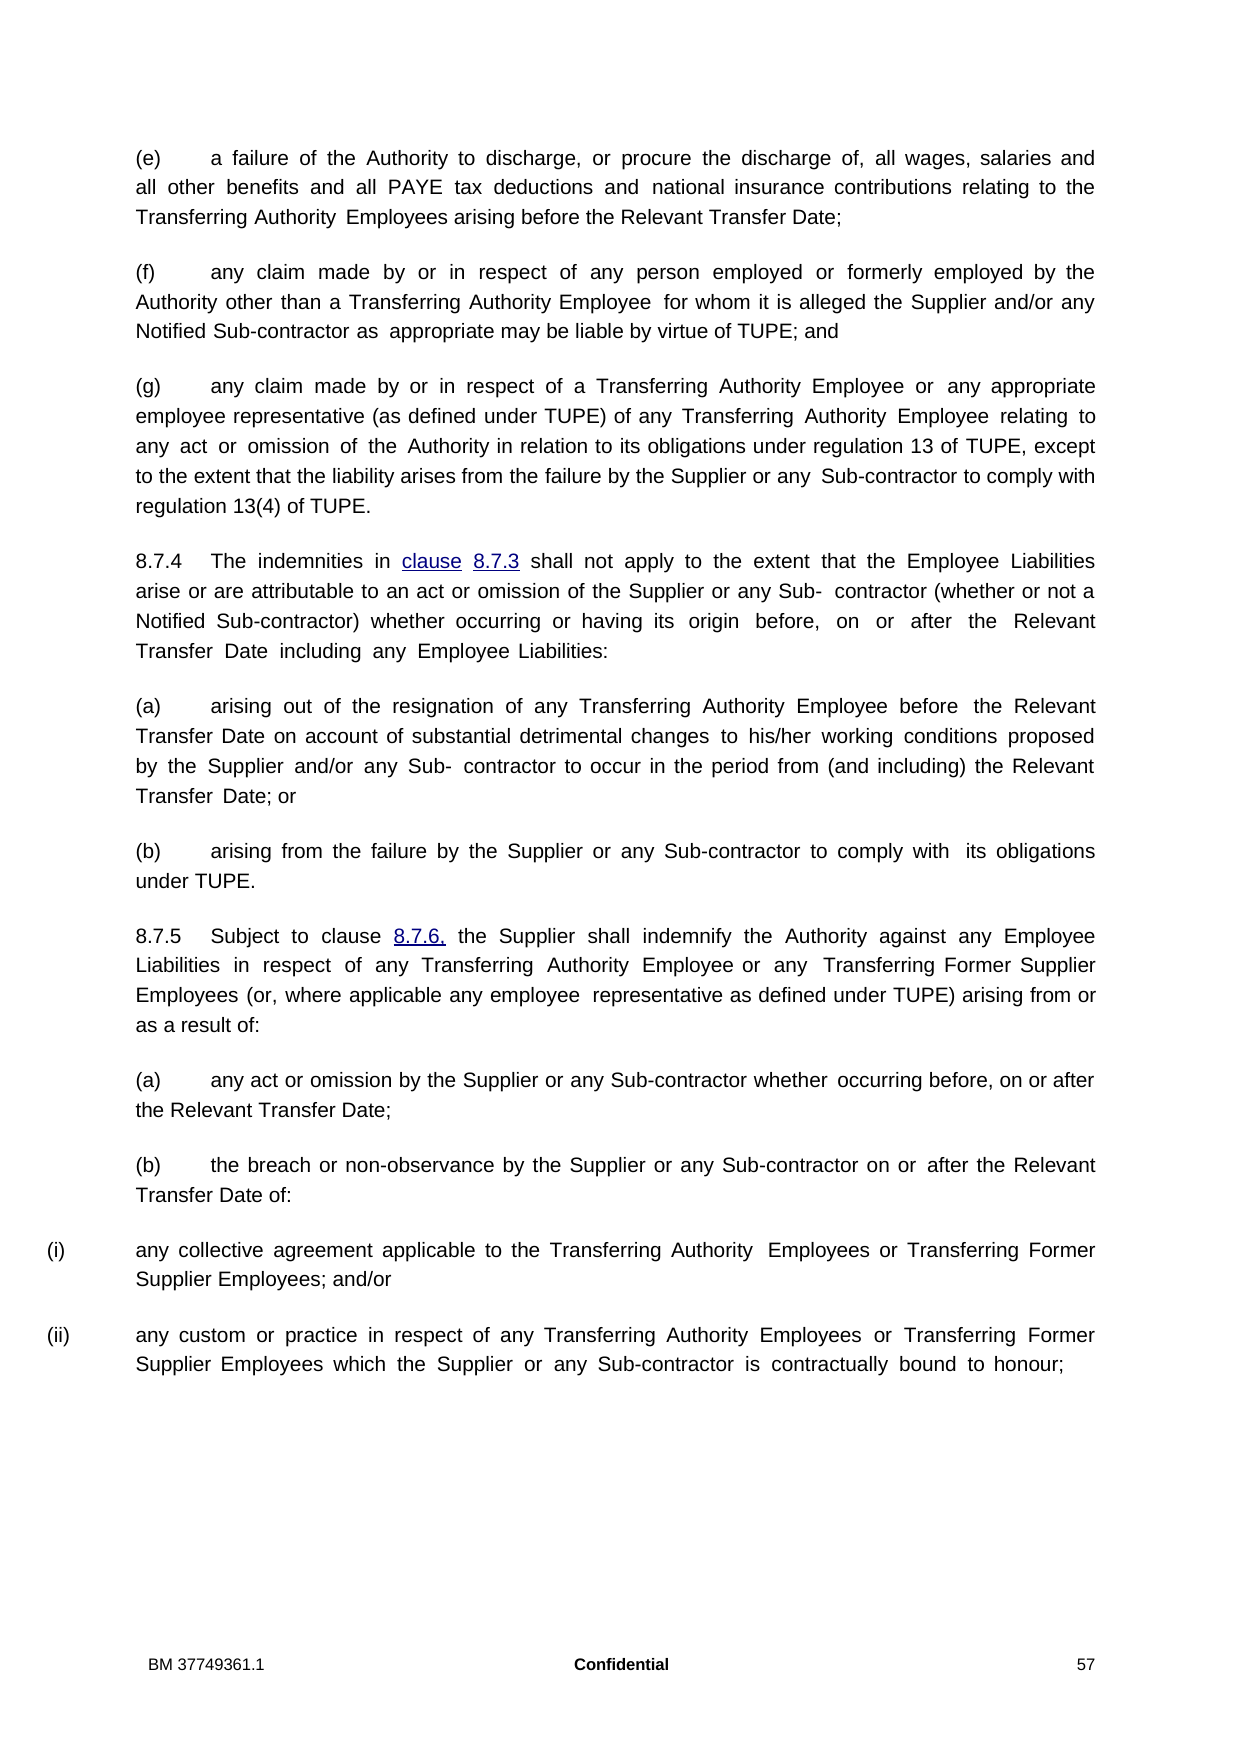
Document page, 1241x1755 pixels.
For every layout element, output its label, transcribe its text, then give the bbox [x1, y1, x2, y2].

list any custom or practice in respect of any Transferring Authority Employees or Transferring Former Supplier Employees which the Supplier or any Sub-contractor is contractually bound to honour; [47, 1322, 1096, 1376]
list the breach or non-observance by the Supplier or any Sub-contractor on or after the Relevant Transfer Date of: [135, 1153, 1095, 1206]
list any claim made by or in respect of a Transferring Authority Employee or any appropriate employee representative (as defined under TUPE) of any Transferring Authority Employee relating to any act or omission of the Authority in relation to its obligations under regulation 13 of TUPE, except to the extent that the liability arises from the failure by the Supplier or any Sub-contractor to comply with regulation 13(4) of TUPE. [135, 374, 1096, 518]
list any act or omission by the Supplier or any Sub-contractor whether occurring before, on or after the Relevant Transfer Date; [135, 1068, 1095, 1121]
list arising from the failure by the Supplier or any Sub-contractor to comply with its obligations under TUPE. [135, 839, 1096, 892]
list The indemnities in clause 8.7.3 shall not apply to the extent that the Employee Liabilities arise or are attributable to an act or omission of the Supplier or any Sub- contractor (whether or not a Notified Sub-contractor) whether occurring or having its origin before, on or after the Relevant Transfer Date including any Employee Liabilities: [135, 549, 1096, 663]
list Subject to clause 8.7.6, the Supplier shall indemnify the Authority against any Employee Liabilities in respect of any Transferring Authority Employee or any Transferring Former Supplier Employees (or, where applicable any employee representative as defined under TUPE) arising from or as a result of: [135, 923, 1096, 1037]
list any collective agreement applicable to the Transferring Authority Employees or Transferring Former Supplier Employees; and/or [47, 1237, 1096, 1291]
list any claim made by or in respect of any person employed or formerly employed by the Authority other than a Transferring Authority Employee for whom it is alleged the Supplier and/or any Notified Sub-contractor as appropriate may be liable by virtue of TUPE; and [135, 260, 1096, 343]
list a failure of the Authority to discharge, or procure the discharge of, all wages, salaries and all other benefits and all PAYE tax deductions and national insurance contributions relating to the Transferring Authority Employees arising before the Relevant Transfer Date; [135, 146, 1095, 229]
list arising out of the resignation of any Transferring Authority Employee before the Relevant Transfer Date on account of substantial detrimental changes to his/her working conditions proposed by the Supplier and/or any Sub- contractor to occur in the period from (and including) the Relevant Transfer Date; or [135, 694, 1096, 807]
